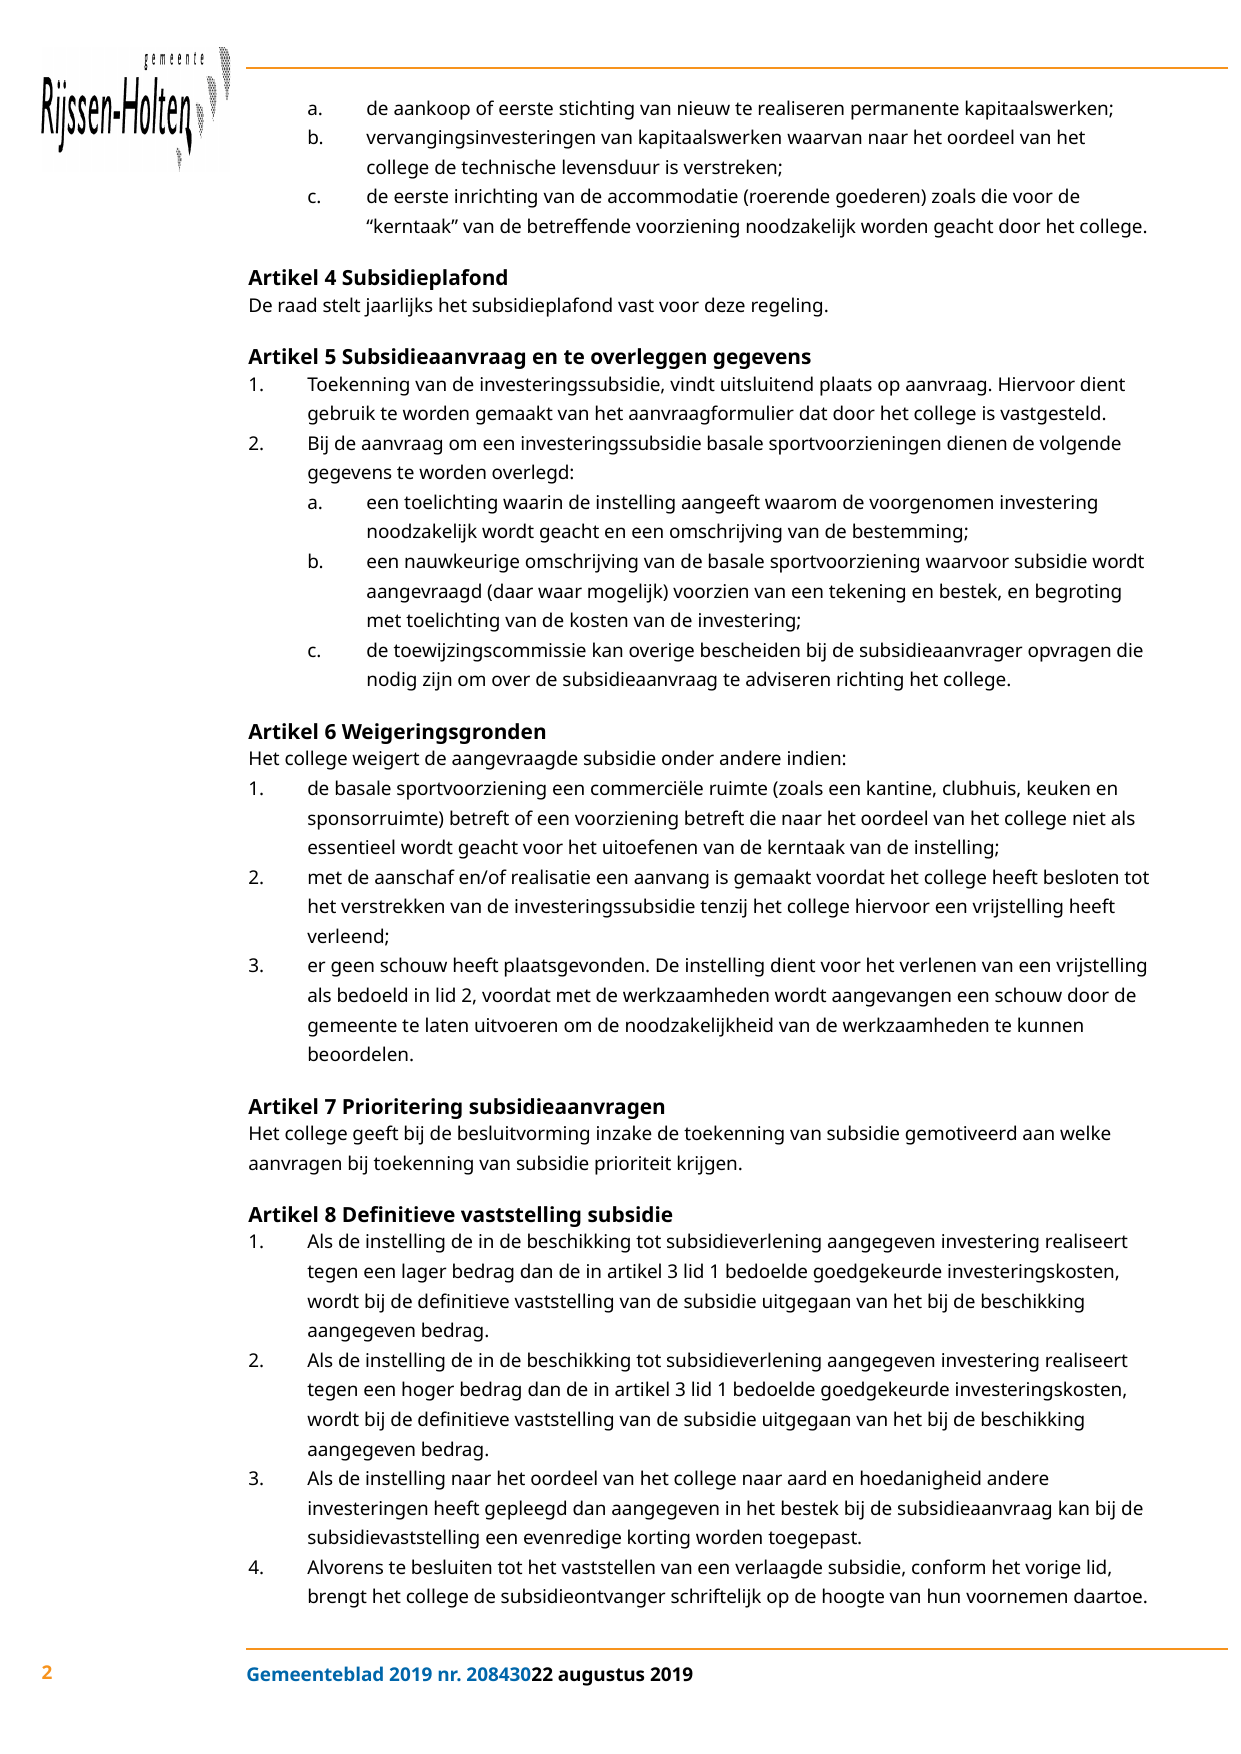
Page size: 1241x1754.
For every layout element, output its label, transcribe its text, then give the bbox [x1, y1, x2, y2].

list vervangingsinvesteringen van kapitaalswerken waarvan naar het oordeel van het college de technische levensduur is verstreken; [307, 124, 1152, 180]
text Het college geeft bij de besluitvorming inzake de toekenning van subsidie gemotiveerd aan welke aanvragen bij toekenning van subsidie prioriteit krijgen. [248, 1120, 1152, 1176]
list met de aanschaf en/of realisatie een aanvang is gemaakt voordat het college heeft besloten tot het verstrekken van de investeringssubsidie tenzij het college hiervoor een vrijstelling heeft verleend; [248, 864, 1152, 949]
list Toekenning van de investeringssubsidie, vindt uitsluitend plaats op aanvraag. Hiervoor dient gebruik te worden gemaakt van het aanvraagformulier dat door het college is vastgesteld. [248, 371, 1152, 426]
list er geen schouw heeft plaatsgevonden. De instelling dient voor het verlenen van een vrijstelling als bedoeld in lid 2, voordat met de werkzaamheden wordt aangevangen een schouw door de gemeente te laten uitvoeren om de noodzakelijkheid van de werkzaamheden te kunnen beoordelen. [248, 953, 1152, 1067]
picture [41, 47, 231, 172]
list een nauwkeurige omschrijving van de basale sportvoorziening waarvoor subsidie wordt aangevraagd (daar waar mogelijk) voorzien van een tekening en bestek, en begroting met toelichting van de kosten van de investering; [307, 548, 1152, 633]
text Artikel 7 Prioritering subsidieaanvragen [248, 1092, 1152, 1120]
text Artikel 8 Definitieve vaststelling subsidie [248, 1200, 1152, 1229]
list de basale sportvoorziening een commerciële ruimte (zoals een kantine, clubhuis, keuken en sponsorruimte) betreft of een voorziening betreft die naar het oordeel van het college niet als essentieel wordt geacht voor het uitoefenen van de kerntaak van de instelling; [248, 775, 1152, 860]
text Het college weigert de aangevraagde subsidie onder andere indien: [248, 746, 1152, 771]
list de toewijzingscommissie kan overige bescheiden bij de subsidieaanvrager opvragen die nodig zijn om over de subsidieaanvraag te adviseren richting het college. [307, 637, 1152, 692]
list de eerste inrichting van de accommodatie (roerende goederen) zoals die voor de “kerntaak” van de betreffende voorziening noodzakelijk worden geacht door het college. [307, 183, 1152, 239]
list Bij de aanvraag om een investeringssubsidie basale sportvoorzieningen dienen de volgende gegevens te worden overlegd: [248, 430, 1152, 485]
list Als de instelling naar het oordeel van het college naar aard en hoedanigheid andere investeringen heeft gepleegd dan aangegeven in het bestek bij de subsidieaanvraag kan bij de subsidievaststelling een evenredige korting worden toegepast. [248, 1465, 1152, 1550]
list Alvorens te besluiten tot het vaststellen van een verlaagde subsidie, conform het vorige lid, brengt het college de subsidieontvanger schriftelijk op de hoogte van hun voornemen daartoe. [248, 1554, 1152, 1609]
text Artikel 6 Weigeringsgronden [248, 717, 1152, 746]
text De raad stelt jaarlijks het subsidieplafond vast voor deze regeling. [248, 292, 1152, 318]
text Artikel 5 Subsidieaanvraag en te overleggen gegevens [248, 342, 1152, 371]
text Artikel 4 Subsidieplafond [248, 263, 1152, 292]
list Als de instelling de in de beschikking tot subsidieverlening aangegeven investering realiseert tegen een lager bedrag dan de in artikel 3 lid 1 bedoelde goedgekeurde investeringskosten, wordt bij de definitieve vaststelling van de subsidie uitgegaan van het bij de beschikking aangegeven bedrag. [248, 1229, 1152, 1343]
list Als de instelling de in de beschikking tot subsidieverlening aangegeven investering realiseert tegen een hoger bedrag dan de in artikel 3 lid 1 bedoelde goedgekeurde investeringskosten, wordt bij de definitieve vaststelling van de subsidie uitgegaan van het bij de beschikking aangegeven bedrag. [248, 1347, 1152, 1461]
list een toelichting waarin de instelling aangeeft waarom de voorgenomen investering noodzakelijk wordt geacht en een omschrijving van de bestemming; [307, 489, 1152, 544]
list de aankoop of eerste stichting van nieuw te realiseren permanente kapitaalswerken; [307, 95, 1152, 121]
